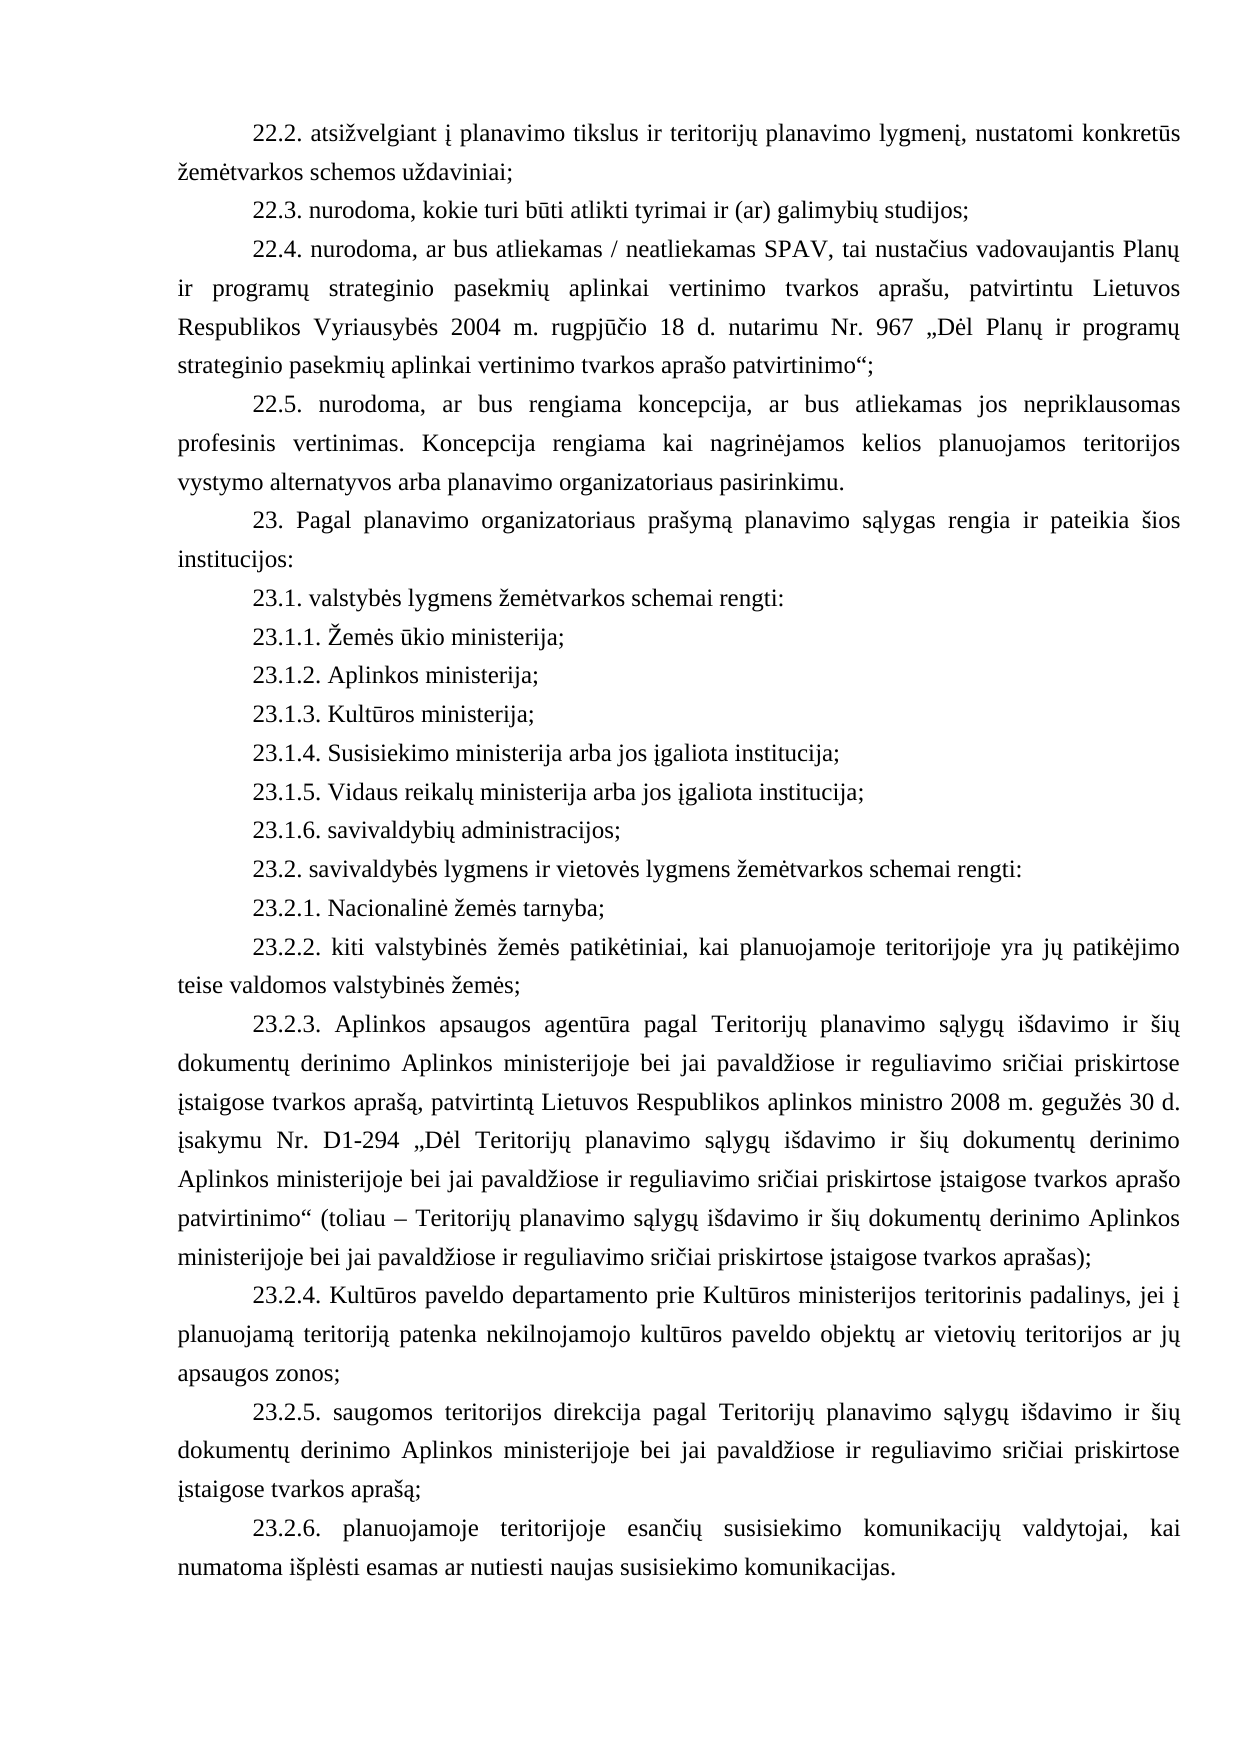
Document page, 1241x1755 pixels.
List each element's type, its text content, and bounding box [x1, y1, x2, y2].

text 23.2.6. planuojamoje teritorijoje esančių susisiekimo komunikacijų valdytojai, kai numatoma išplėsti esamas ar nutiesti naujas susisiekimo komunikacijas. [177, 1513, 1181, 1581]
text 23.2.1. Nacionalinė žemės tarnyba; [177, 893, 1181, 922]
text 22.5. nurodoma, ar bus rengiama koncepcija, ar bus atliekamas jos nepriklausomas profesinis vertinimas. Koncepcija rengiama kai nagrinėjamos kelios planuojamos teritorijos vystymo alternatyvos arba planavimo organizatoriaus pasirinkimu. [177, 389, 1181, 496]
text 23.1.4. Susisiekimo ministerija arba jos įgaliota institucija; [177, 738, 1181, 767]
text 23.2. savivaldybės lygmens ir vietovės lygmens žemėtvarkos schemai rengti: [177, 854, 1181, 883]
text 23.1.1. Žemės ūkio ministerija; [177, 622, 1181, 651]
text 23.1.5. Vidaus reikalų ministerija arba jos įgaliota institucija; [177, 777, 1181, 806]
text 22.3. nurodoma, kokie turi būti atlikti tyrimai ir (ar) galimybių studijos; [177, 196, 1181, 224]
text 23.1. valstybės lygmens žemėtvarkos schemai rengti: [177, 583, 1181, 612]
text 23.1.2. Aplinkos ministerija; [177, 661, 1181, 689]
text 23.1.6. savivaldybių administracijos; [177, 816, 1181, 844]
text 23.1.3. Kultūros ministerija; [177, 699, 1181, 728]
text 23.2.4. Kultūros paveldo departamento prie Kultūros ministerijos teritorinis padalinys, jei į planuojamą teritoriją patenka nekilnojamojo kultūros paveldo objektų ar vietovių teritorijos ar jų apsaugos zonos; [177, 1281, 1181, 1387]
text 23.2.5. saugomos teritorijos direkcija pagal Teritorijų planavimo sąlygų išdavimo ir šių dokumentų derinimo Aplinkos ministerijoje bei jai pavaldžiose ir reguliavimo sričiai priskirtose įstaigose tvarkos aprašą; [177, 1397, 1181, 1503]
text 23.2.3. Aplinkos apsaugos agentūra pagal Teritorijų planavimo sąlygų išdavimo ir šių dokumentų derinimo Aplinkos ministerijoje bei jai pavaldžiose ir reguliavimo sričiai priskirtose įstaigose tvarkos aprašą, patvirtintą Lietuvos Respublikos aplinkos ministro 2008 m. gegužės 30 d. įsakymu Nr. D1-294 „Dėl Teritorijų planavimo sąlygų išdavimo ir šių dokumentų derinimo Aplinkos ministerijoje bei jai pavaldžiose ir reguliavimo sričiai priskirtose įstaigose tvarkos aprašo patvirtinimo“ (toliau – Teritorijų planavimo sąlygų išdavimo ir šių dokumentų derinimo Aplinkos ministerijoje bei jai pavaldžiose ir reguliavimo sričiai priskirtose įstaigose tvarkos aprašas); [177, 1009, 1181, 1271]
text 23.2.2. kiti valstybinės žemės patikėtiniai, kai planuojamoje teritorijoje yra jų patikėjimo teise valdomos valstybinės žemės; [177, 932, 1181, 999]
text 22.2. atsižvelgiant į planavimo tikslus ir teritorijų planavimo lygmenį, nustatomi konkretūs žemėtvarkos schemos uždaviniai; [177, 118, 1181, 186]
text 22.4. nurodoma, ar bus atliekamas / neatliekamas SPAV, tai nustačius vadovaujantis Planų ir programų strateginio pasekmių aplinkai vertinimo tvarkos aprašu, patvirtintu Lietuvos Respublikos Vyriausybės 2004 m. rugpjūčio 18 d. nutarimu Nr. 967 „Dėl Planų ir programų strateginio pasekmių aplinkai vertinimo tvarkos aprašo patvirtinimo“; [177, 234, 1181, 379]
text 23. Pagal planavimo organizatoriaus prašymą planavimo sąlygas rengia ir pateikia šios institucijos: [177, 506, 1181, 573]
